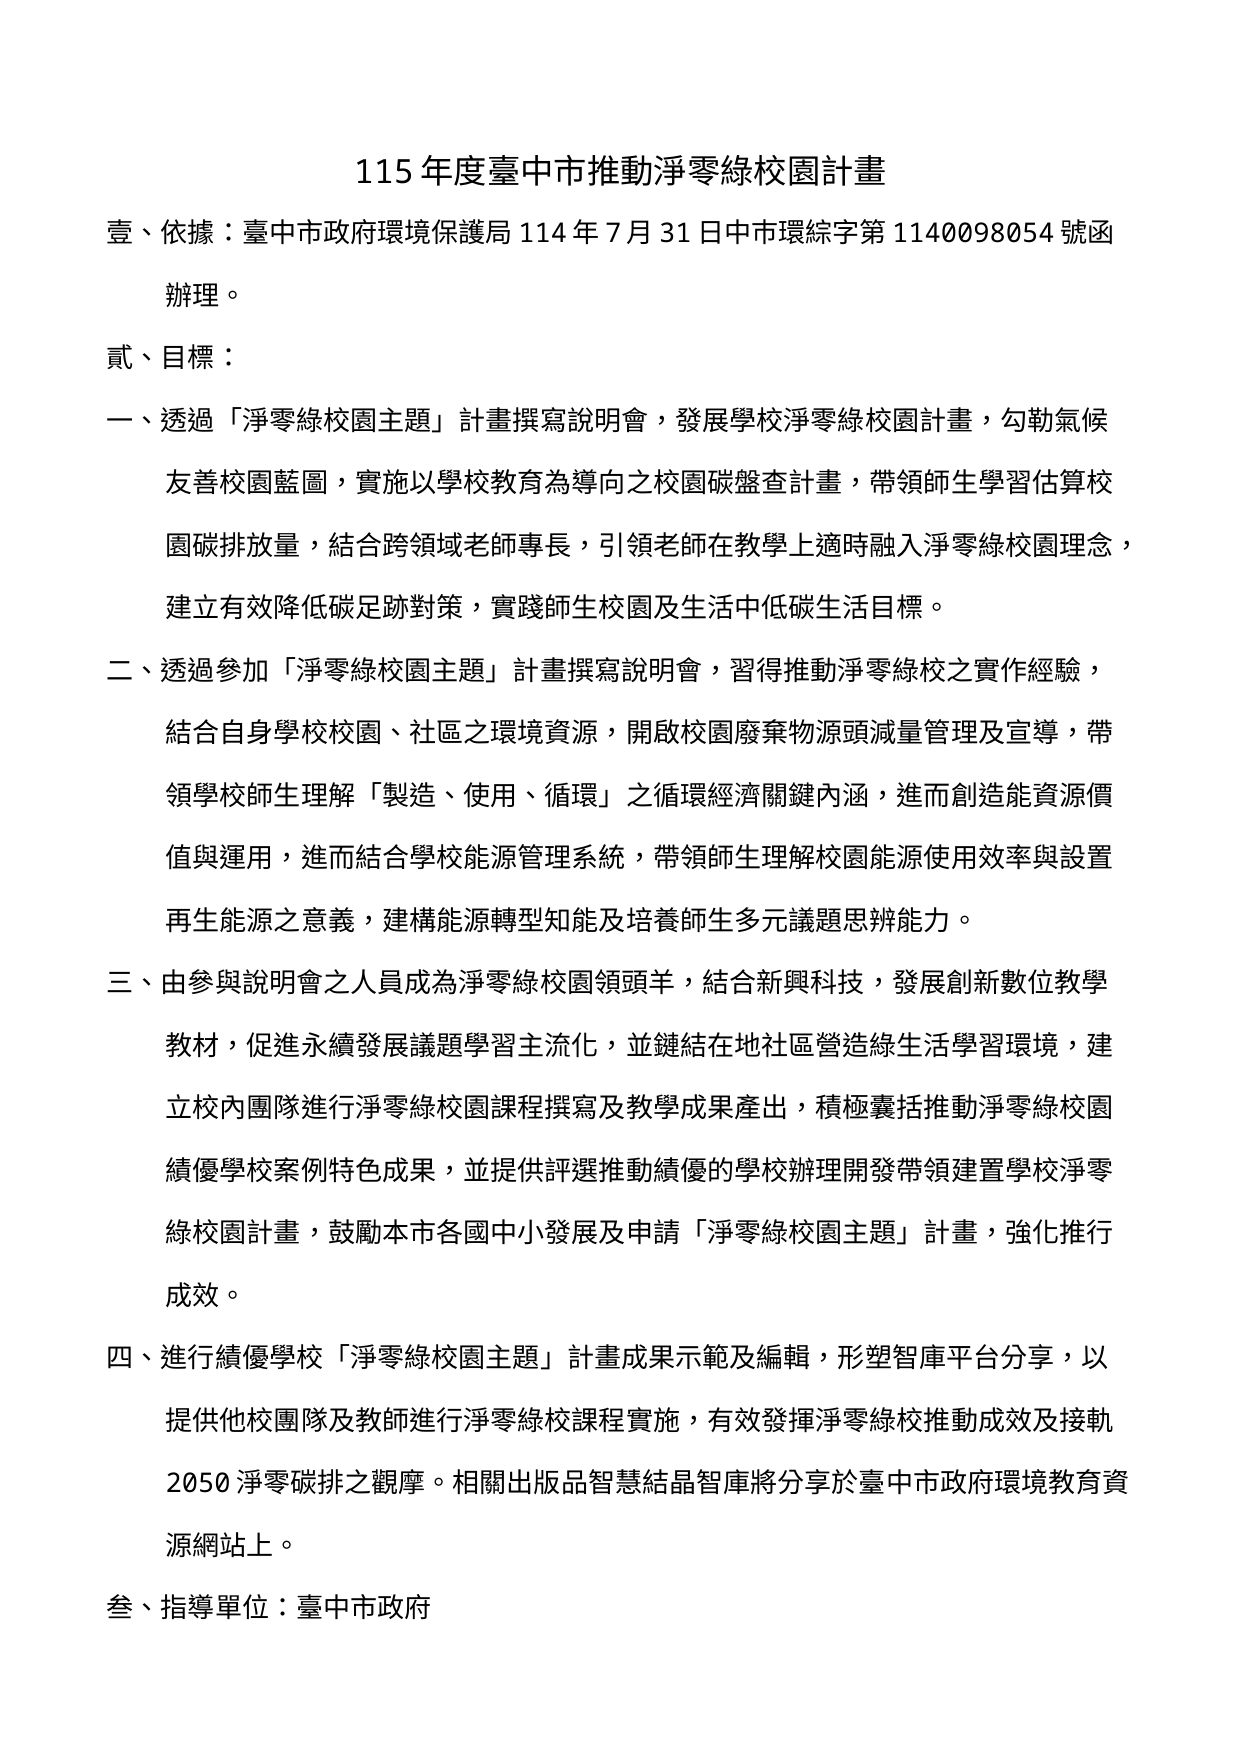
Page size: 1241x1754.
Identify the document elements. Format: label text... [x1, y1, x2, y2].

text 壹、依據：臺中市政府環境保護局114年7月31日中巿環綜字第1140098054號函辦理。 [106, 189, 1134, 314]
text 115年度臺中市推動淨零綠校園計畫 [106, 127, 1134, 189]
text 貳、目標： [106, 314, 1134, 377]
text 三、由參與說明會之人員成為淨零綠校園領頭羊，結合新興科技，發展創新數位教學教材，促進永續發展議題學習主流化，並鏈結在地社區營造綠生活學習環境，建立校內團隊進行淨零綠校園課程撰寫及教學成果產出，積極囊括推動淨零綠校園績優學校案例特色成果，並提供評選推動績優的學校辦理開發帶領建置學校淨零綠校園計畫，鼓勵本市各國中小發展及申請「淨零綠校園主題」計畫，強化推行成效。 [106, 939, 1134, 1314]
text 叁、指導單位：臺中市政府 [106, 1564, 1134, 1627]
text 四、進行績優學校「淨零綠校園主題」計畫成果示範及編輯，形塑智庫平台分享，以提供他校團隊及教師進行淨零綠校課程實施，有效發揮淨零綠校推動成效及接軌2050淨零碳排之觀摩。相關出版品智慧結晶智庫將分享於臺中市政府環境教育資源網站上。 [106, 1314, 1134, 1564]
text 一、透過「淨零綠校園主題」計畫撰寫說明會，發展學校淨零綠校園計畫，勾勒氣候友善校園藍圖，實施以學校教育為導向之校園碳盤查計畫，帶領師生學習估算校園碳排放量，結合跨領域老師專長，引領老師在教學上適時融入淨零綠校園理念，建立有效降低碳足跡對策，實踐師生校園及生活中低碳生活目標。 [106, 377, 1134, 627]
text 二、透過參加「淨零綠校園主題」計畫撰寫說明會，習得推動淨零綠校之實作經驗，結合自身學校校園、社區之環境資源，開啟校園廢棄物源頭減量管理及宣導，帶領學校師生理解「製造、使用、循環」之循環經濟關鍵內涵，進而創造能資源價值與運用，進而結合學校能源管理系統，帶領師生理解校園能源使用效率與設置再生能源之意義，建構能源轉型知能及培養師生多元議題思辨能力。 [106, 627, 1134, 939]
